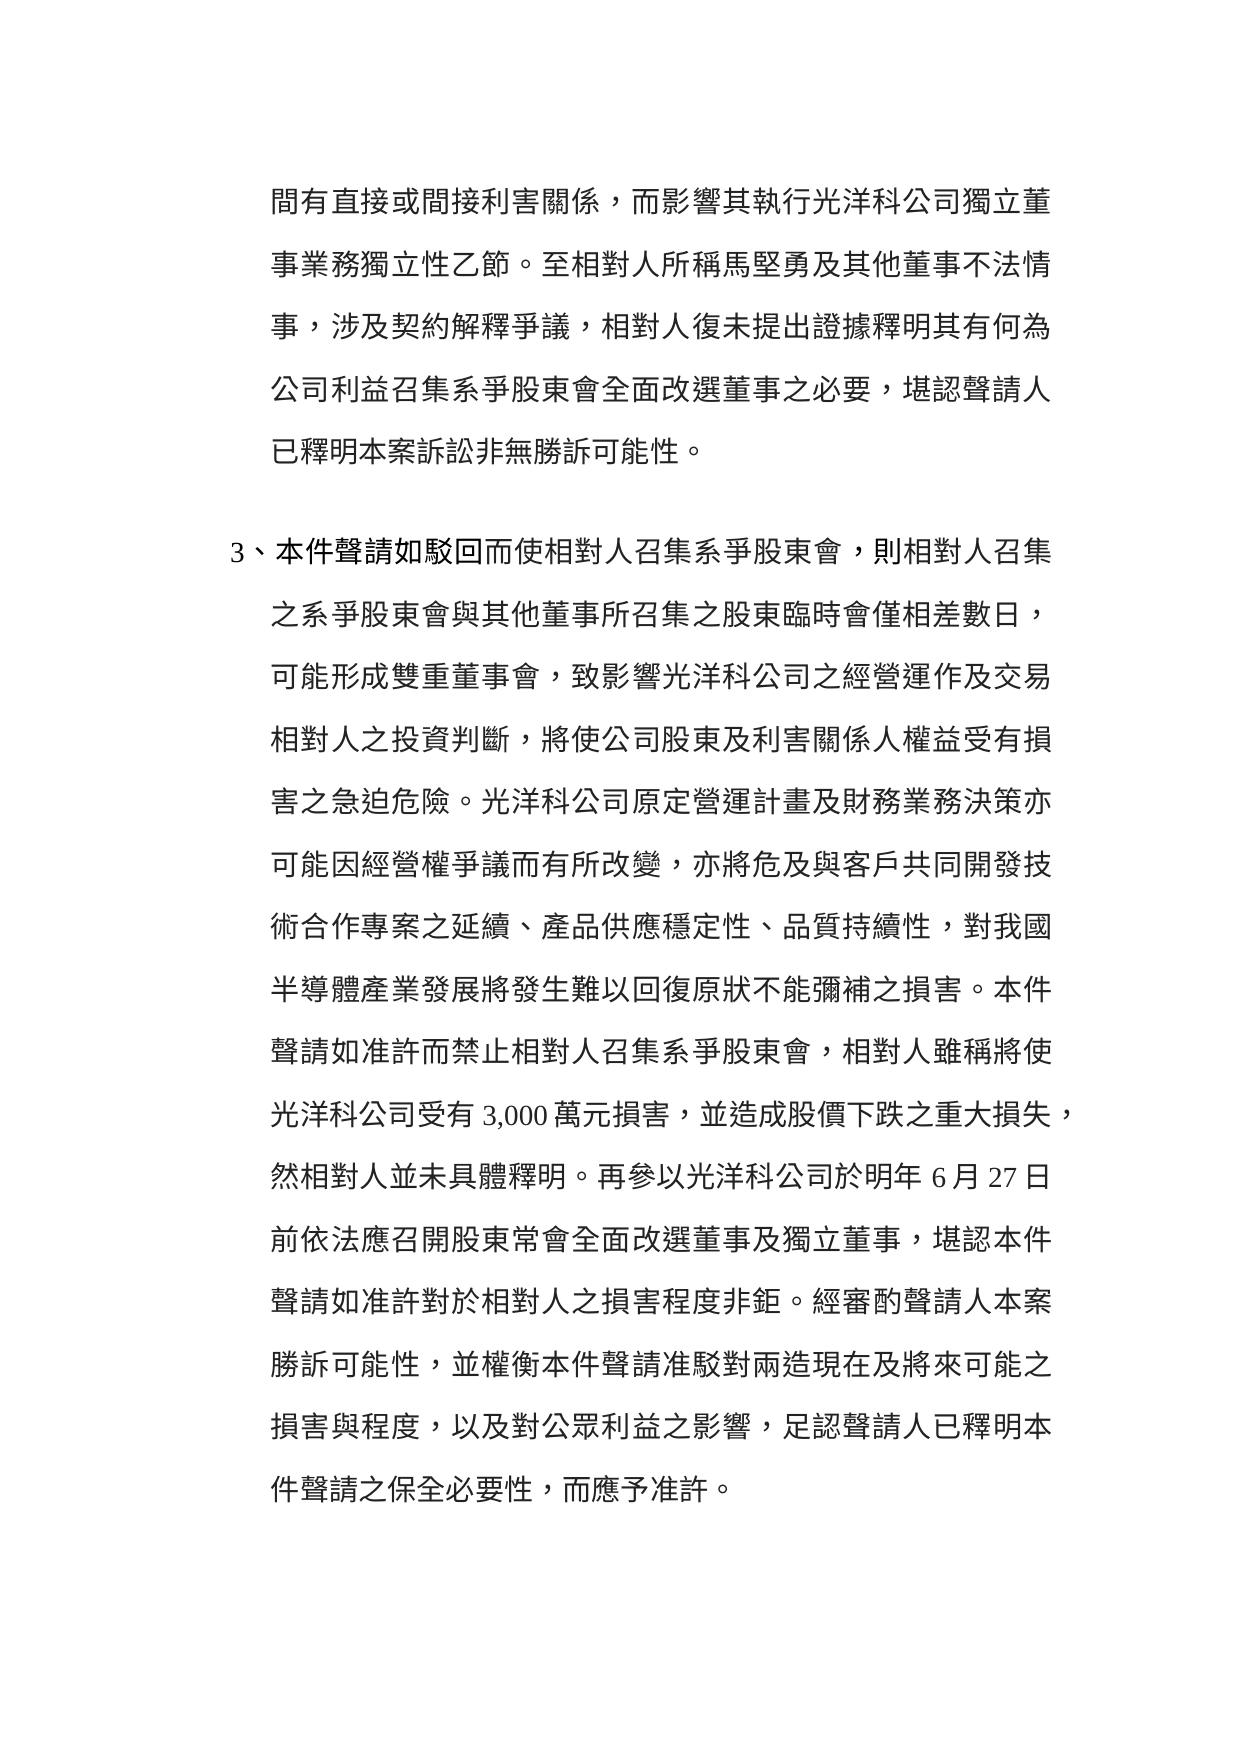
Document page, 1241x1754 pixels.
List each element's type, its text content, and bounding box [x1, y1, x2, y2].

text 間有直接或間接利害關係，而影響其執行光洋科公司獨立董事業務獨立性乙節。至相對人所稱馬堅勇及其他董事不法情事，涉及契約解釋爭議，相對人復未提出證據釋明其有何為公司利益召集系爭股東會全面改選董事之必要，堪認聲請人已釋明本案訴訟非無勝訴可能性。 [230, 158, 1053, 471]
text 3、本件聲請如駁回而使相對人召集系爭股東會，則相對人召集之系爭股東會與其他董事所召集之股東臨時會僅相差數日，可能形成雙重董事會，致影響光洋科公司之經營運作及交易相對人之投資判斷，將使公司股東及利害關係人權益受有損害之急迫危險。光洋科公司原定營運計畫及財務業務決策亦可能因經營權爭議而有所改變，亦將危及與客戶共同開發技術合作專案之延續、產品供應穩定性、品質持續性，對我國半導體產業發展將發生難以回復原狀不能彌補之損害。本件聲請如准許而禁止相對人召集系爭股東會，相對人雖稱將使光洋科公司受有3,000萬元損害，並造成股價下跌之重大損失，然相對人並未具體釋明。再參以光洋科公司於明年6月27日前依法應召開股東常會全面改選董事及獨立董事，堪認本件聲請如准許對於相對人之損害程度非鉅。經審酌聲請人本案勝訴可能性，並權衡本件聲請准駁對兩造現在及將來可能之損害與程度，以及對公眾利益之影響，足認聲請人已釋明本件聲請之保全必要性，而應予准許。 [230, 508, 1053, 1508]
